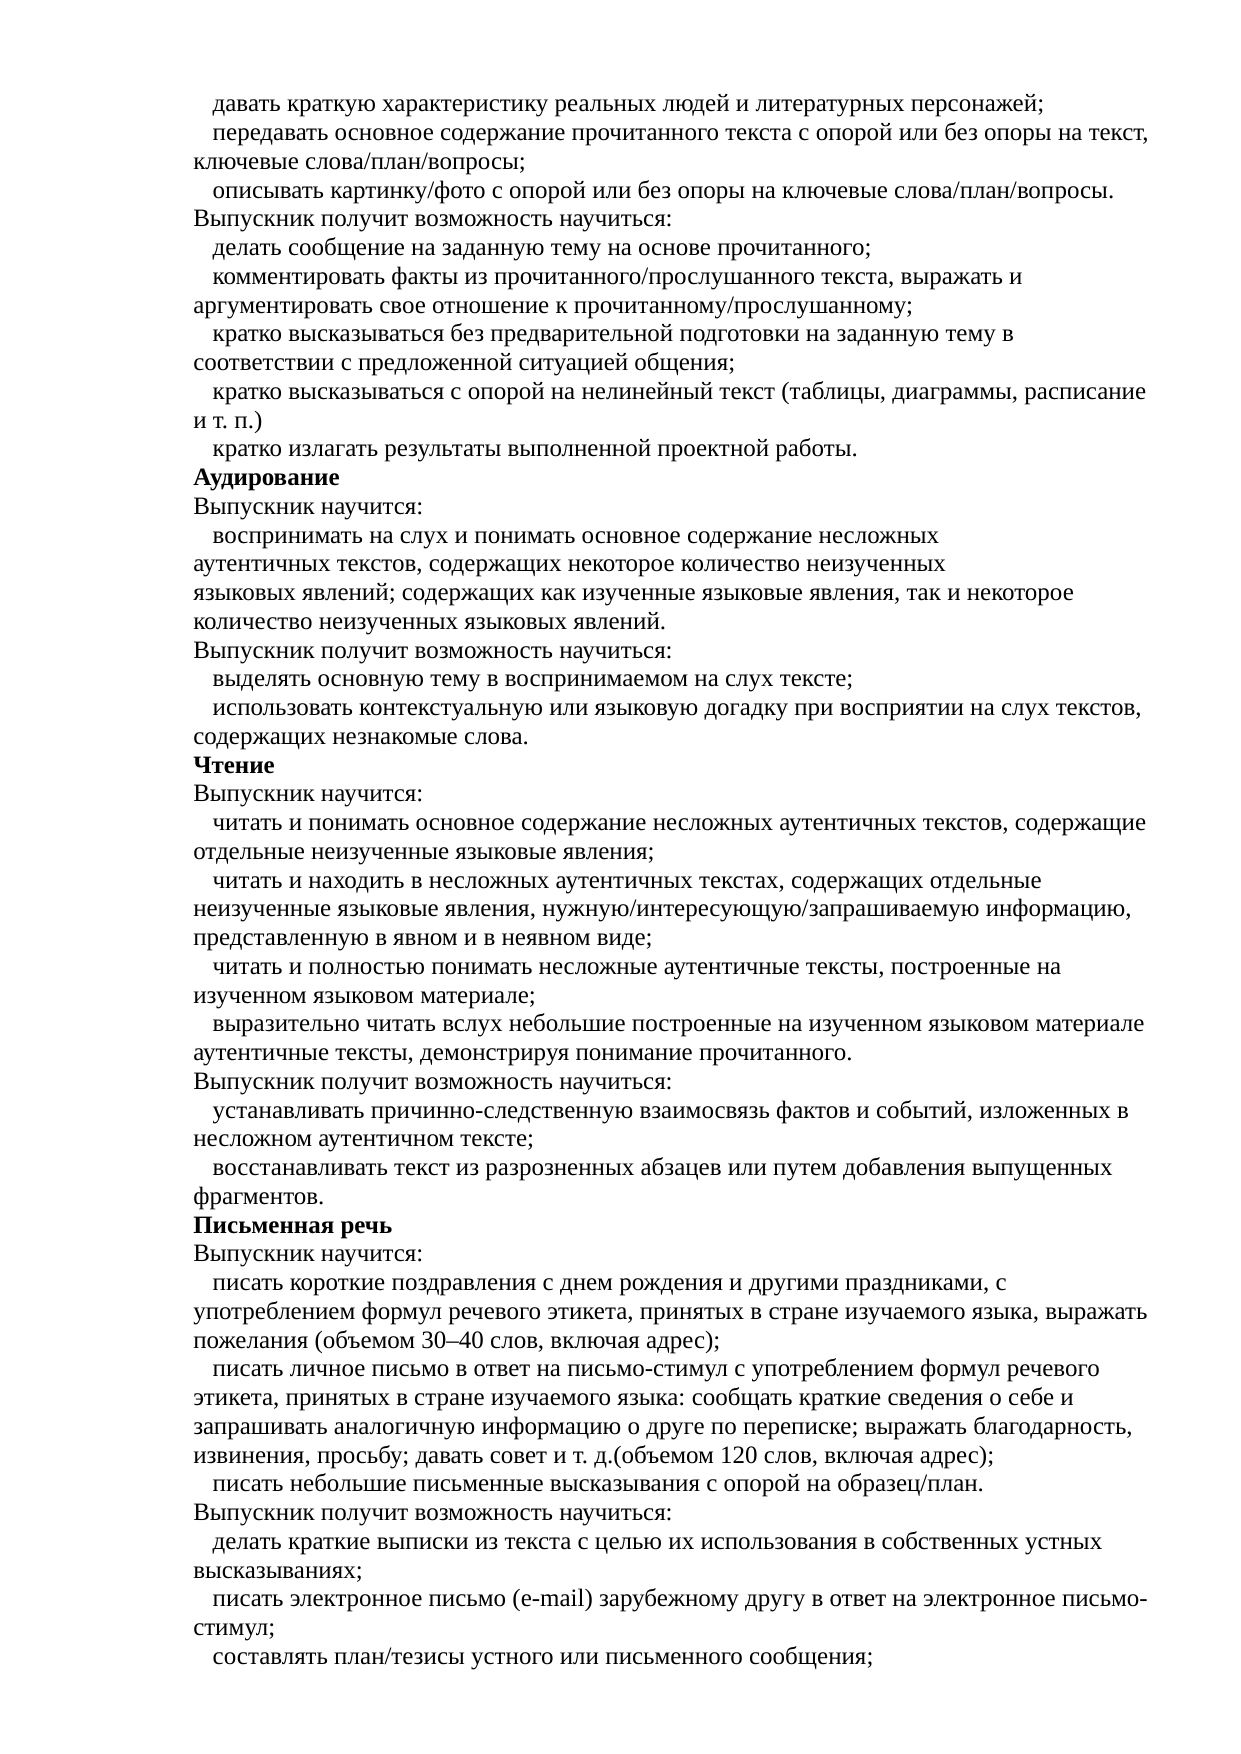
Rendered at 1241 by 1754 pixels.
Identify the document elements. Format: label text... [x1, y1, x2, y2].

list описывать картинку/фото с опорой или без опоры на ключевые слова/план/вопросы. [156, 175, 1152, 203]
list выразительно читать вслух небольшие построенные на изученном языковом материале аутентичные тексты, демонстрируя понимание прочитанного. [156, 1008, 1152, 1066]
list Письменная речь [156, 1210, 1152, 1238]
list кратко излагать результаты выполненной проектной работы. [156, 433, 1152, 462]
list Чтение [156, 750, 1152, 778]
list писать небольшие письменные высказывания с опорой на образец/план. [156, 1468, 1152, 1497]
list Выпускник научится: [156, 491, 1152, 520]
list Выпускник научится: [156, 778, 1152, 807]
list Выпускник научится: [156, 1238, 1152, 1267]
list писать короткие поздравления с днем рождения и другими праздниками, с употреблением формул речевого этикета, принятых в стране изучаемого языка, выражать пожелания (объемом 30–40 слов, включая адрес); [156, 1267, 1152, 1353]
list читать и полностью понимать несложные аутентичные тексты, построенные на изученном языковом материале; [156, 951, 1152, 1008]
list передавать основное содержание прочитанного текста с опорой или без опоры на текст, ключевые слова/план/вопросы; [156, 117, 1152, 175]
list делать краткие выписки из текста с целью их использования в собственных устных высказываниях; [156, 1526, 1152, 1583]
list кратко высказываться без предварительной подготовки на заданную тему в соответствии с предложенной ситуацией общения; [156, 318, 1152, 376]
list кратко высказываться с опорой на нелинейный текст (таблицы, диаграммы, расписание и т. п.) [156, 376, 1152, 433]
list комментировать факты из прочитанного/прослушанного текста, выражать и аргументировать свое отношение к прочитанному/прослушанному; [156, 261, 1152, 318]
list Выпускник получит возможность научиться: [156, 1066, 1152, 1095]
list языковых явлений; содержащих как изученные языковые явления, так и некоторое количество неизученных языковых явлений. [156, 577, 1152, 635]
list выделять основную тему в воспринимаемом на слух тексте; [156, 663, 1152, 692]
list Аудирование [156, 462, 1152, 491]
list устанавливать причинно-следственную взаимосвязь фактов и событий, изложенных в несложном аутентичном тексте; [156, 1095, 1152, 1152]
list аутентичных текстов, содержащих некоторое количество неизученных [156, 548, 1152, 577]
list восстанавливать текст из разрозненных абзацев или путем добавления выпущенных фрагментов. [156, 1152, 1152, 1210]
list Выпускник получит возможность научиться: [156, 1497, 1152, 1526]
list писать личное письмо в ответ на письмо-стимул с употреблением формул речевого этикета, принятых в стране изучаемого языка: сообщать краткие сведения о себе и запрашивать аналогичную информацию о друге по переписке; выражать благодарность, извинения, просьбу; давать совет и т. д.(объемом 120 слов, включая адрес); [156, 1353, 1152, 1468]
list Выпускник получит возможность научиться: [156, 203, 1152, 232]
list воспринимать на слух и понимать основное содержание несложных [156, 520, 1152, 548]
list писать электронное письмо (e-mail) зарубежному другу в ответ на электронное письмо-стимул; [156, 1583, 1152, 1641]
list использовать контекстуальную или языковую догадку при восприятии на слух текстов, содержащих незнакомые слова. [156, 692, 1152, 750]
list читать и находить в несложных аутентичных текстах, содержащих отдельные неизученные языковые явления, нужную/интересующую/запрашиваемую информацию, представленную в явном и в неявном виде; [156, 865, 1152, 951]
list составлять план/тезисы устного или письменного сообщения; [156, 1641, 1152, 1670]
list делать сообщение на заданную тему на основе прочитанного; [156, 232, 1152, 261]
list читать и понимать основное содержание несложных аутентичных текстов, содержащие отдельные неизученные языковые явления; [156, 807, 1152, 865]
list давать краткую характеристику реальных людей и литературных персонажей; [156, 88, 1152, 117]
list Выпускник получит возможность научиться: [156, 635, 1152, 663]
